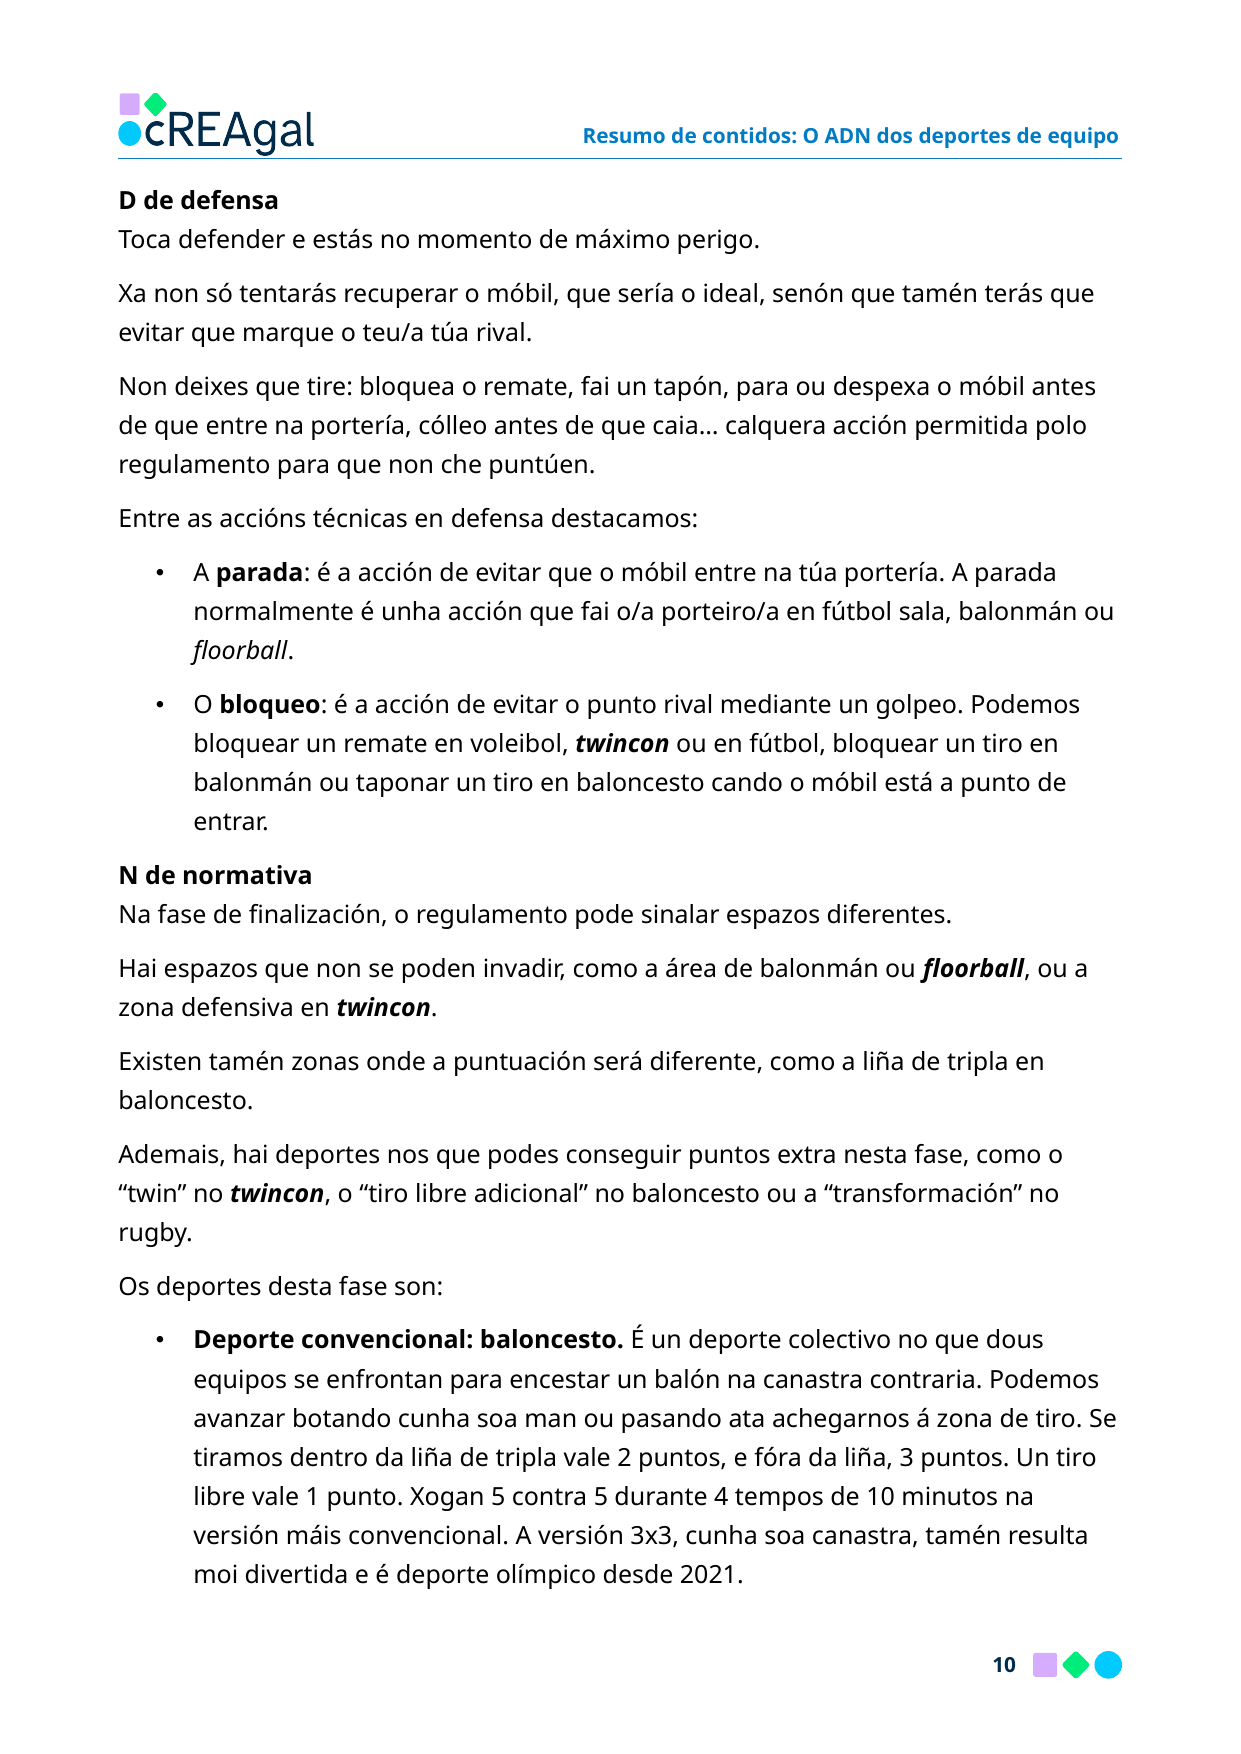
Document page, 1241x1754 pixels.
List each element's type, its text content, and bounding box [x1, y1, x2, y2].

text Na fase de finalización, o regulamento pode sinalar espazos diferentes. [118, 897, 1122, 931]
text Entre as accións técnicas en defensa destacamos: [118, 500, 1122, 534]
list O bloqueo: é a acción de evitar o punto rival mediante un golpeo. Podemos bloquear un remate en voleibol, twincon ou en fútbol, bloquear un tiro en balonmán ou taponar un tiro en baloncesto cando o móbil está a punto de entrar. [156, 686, 1122, 838]
list A parada: é a acción de evitar que o móbil entre na túa portería. A parada normalmente é unha acción que fai o/a porteiro/a en fútbol sala, balonmán ou floorball. [156, 554, 1122, 667]
text Os deportes desta fase son: [118, 1268, 1122, 1302]
list Deporte convencional: baloncesto. É un deporte colectivo no que dous equipos se enfrontan para encestar un balón na canastra contraria. Podemos avanzar botando cunha soa man ou pasando ata achegarnos á zona de tiro. Se tiramos dentro da liña de tripla vale 2 puntos, e fóra da liña, 3 puntos. Un tiro libre vale 1 punto. Xogan 5 contra 5 durante 4 tempos de 10 minutos na versión máis convencional. A versión 3x3, cunha soa canastra, tamén resulta moi divertida e é deporte olímpico desde 2021. [156, 1322, 1122, 1591]
text D de defensa [118, 182, 1122, 217]
text Xa non só tentarás recuperar o móbil, que sería o ideal, senón que tamén terás que evitar que marque o teu/a túa rival. [118, 275, 1122, 349]
picture [118, 93, 314, 156]
text Ademais, hai deportes nos que podes conseguir puntos extra nesta fase, como o “twin” no twincon, o “tiro libre adicional” no baloncesto ou a “transformación” no rugby. [118, 1136, 1122, 1249]
text Non deixes que tire: bloquea o remate, fai un tapón, para ou despexa o móbil antes de que entre na portería, cólleo antes de que caia… calquera acción permitida polo regulamento para que non che puntúen. [118, 368, 1122, 481]
text Existen tamén zonas onde a puntuación será diferente, como a liña de tripla en baloncesto. [118, 1043, 1122, 1117]
text N de normativa [118, 857, 1122, 892]
text Hai espazos que non se poden invadir, como a área de balonmán ou floorball, ou a zona defensiva en twincon. [118, 950, 1122, 1024]
text Toca defender e estás no momento de máximo perigo. [118, 222, 1122, 256]
